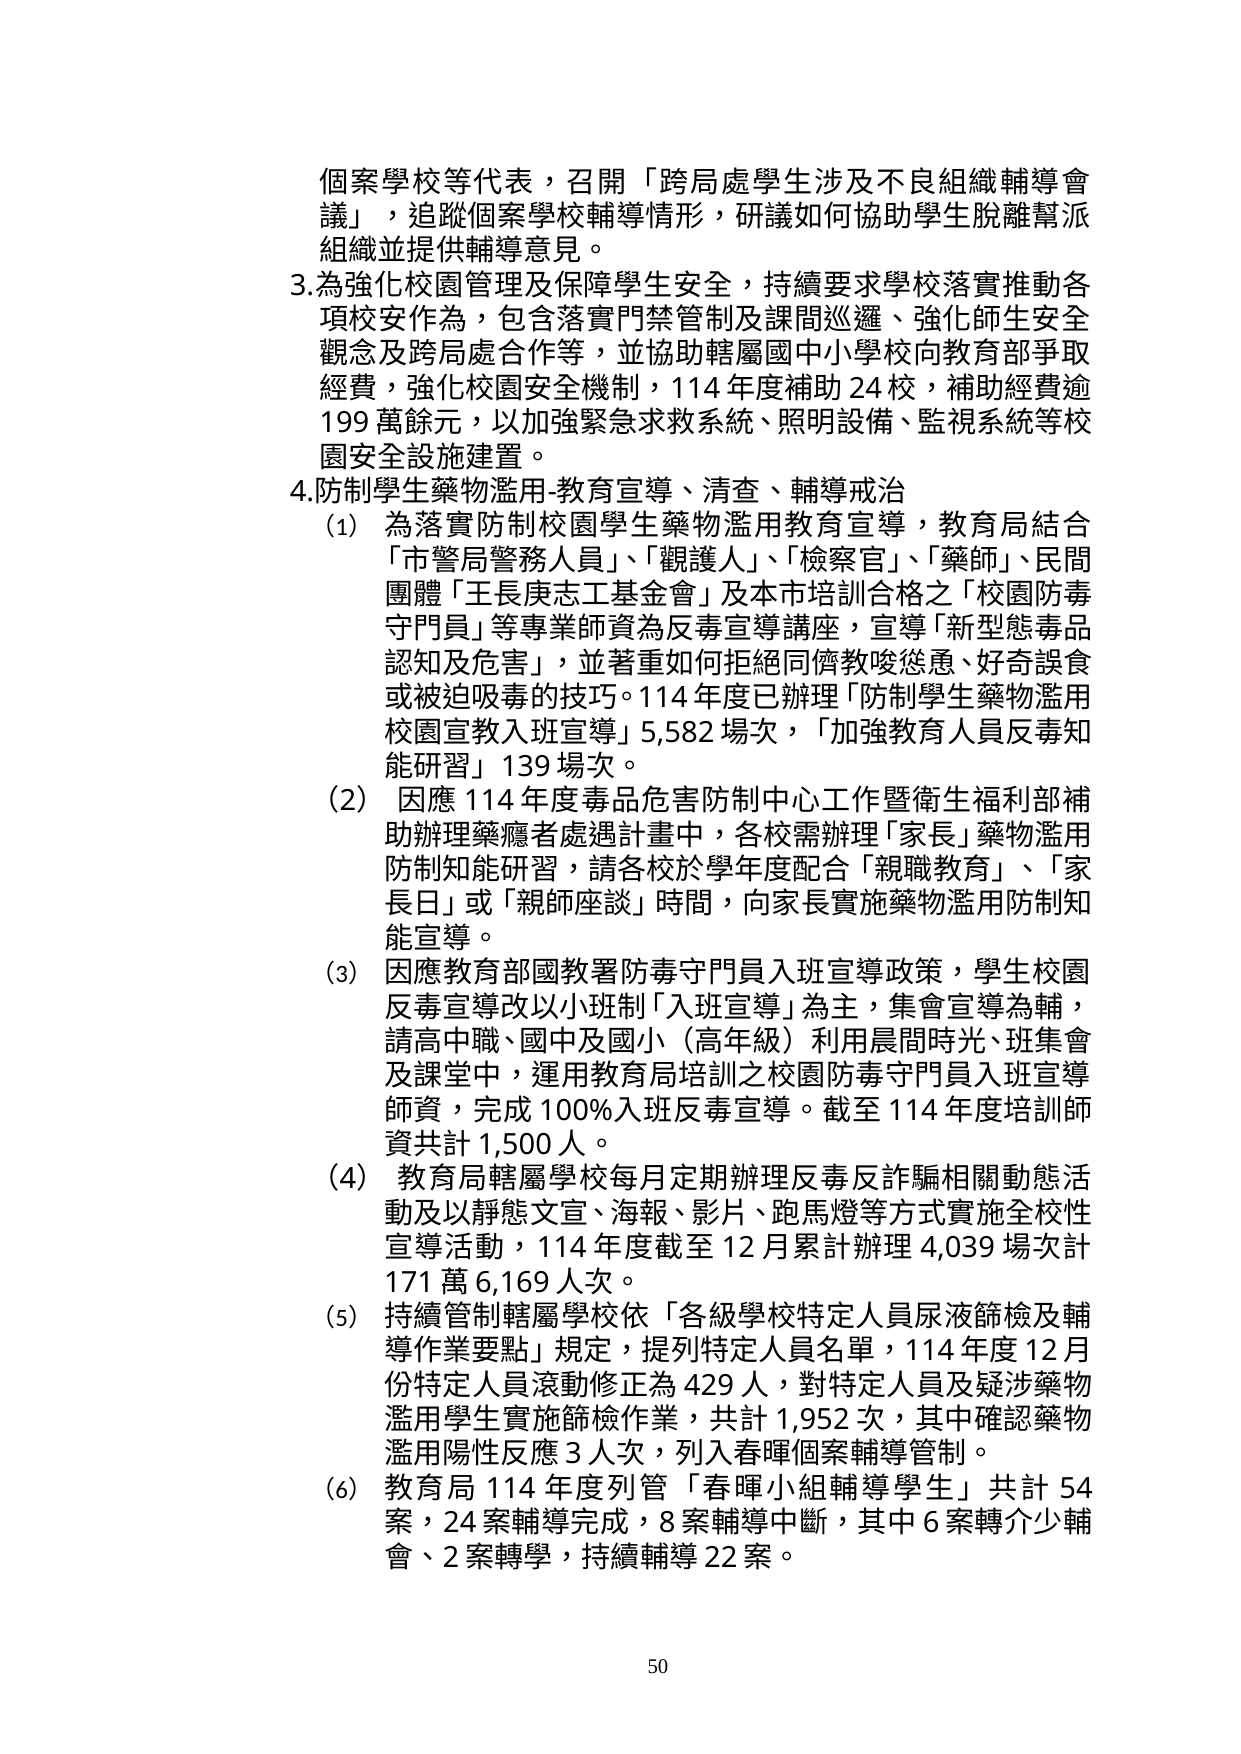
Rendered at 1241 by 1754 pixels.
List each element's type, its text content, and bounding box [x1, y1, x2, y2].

text 3.為強化校園管理及保障學生安全，持續要求學校落實推動各項校安作為，包含落實門禁管制及課間巡邏、強化師生安全觀念及跨局處合作等，並協助轄屬國中小學校向教育部爭取經費，強化校園安全機制，114年度補助24校，補助經費逾199萬餘元，以加強緊急求救系統、照明設備、監視系統等校園安全設施建置。 [289, 268, 1092, 474]
text 個案學校等代表，召開「跨局處學生涉及不良組織輔導會議」，追蹤個案學校輔導情形，研議如何協助學生脫離幫派組織並提供輔導意見。 [289, 164, 1092, 268]
list 持續管制轄屬學校依「各級學校特定人員尿液篩檢及輔導作業要點」規定，提列特定人員名單，114年度12月份特定人員滾動修正為429人，對特定人員及疑涉藥物濫用學生實施篩檢作業，共計1,952次，其中確認藥物濫用陽性反應3人次，列入春暉個案輔導管制。 [310, 1299, 1092, 1471]
list 因應教育部國教署防毒守門員入班宣導政策，學生校園反毒宣導改以小班制「入班宣導」為主，集會宣導為輔，請高中職、國中及國小（高年級）利用晨間時光、班集會及課堂中，運用教育局培訓之校園防毒守門員入班宣導師資，完成100%入班反毒宣導。截至114年度培訓師資共計1,500人。 [310, 955, 1092, 1161]
list 因應114年度毒品危害防制中心工作暨衛生福利部補助辦理藥癮者處遇計畫中，各校需辦理「家長」藥物濫用防制知能研習，請各校於學年度配合「親職教育」、「家長日」或「親師座談」時間，向家長實施藥物濫用防制知能宣導。 [310, 783, 1092, 955]
list 為落實防制校園學生藥物濫用教育宣導，教育局結合「市警局警務人員」、「觀護人」、「檢察官」、「藥師」、民間團體「王長庚志工基金會」及本市培訓合格之「校園防毒守門員」等專業師資為反毒宣導講座，宣導「新型態毒品認知及危害」，並著重如何拒絕同儕教唆慫恿、好奇誤食或被迫吸毒的技巧。114年度已辦理「防制學生藥物濫用校園宣教入班宣導」5,582場次，「加強教育人員反毒知能研習」139場次。 [310, 508, 1092, 783]
list 教育局轄屬學校每月定期辦理反毒反詐騙相關動態活動及以靜態文宣、海報、影片、跑馬燈等方式實施全校性宣導活動，114年度截至12月累計辦理4,039場次計171萬6,169人次。 [310, 1161, 1092, 1299]
list 教育局114年度列管「春暉小組輔導學生」共計54案，24案輔導完成，8案輔導中斷，其中6案轉介少輔會、2案轉學，持續輔導22案。 [310, 1471, 1092, 1574]
text 4.防制學生藥物濫用-教育宣導、清查、輔導戒治 [289, 474, 1092, 508]
